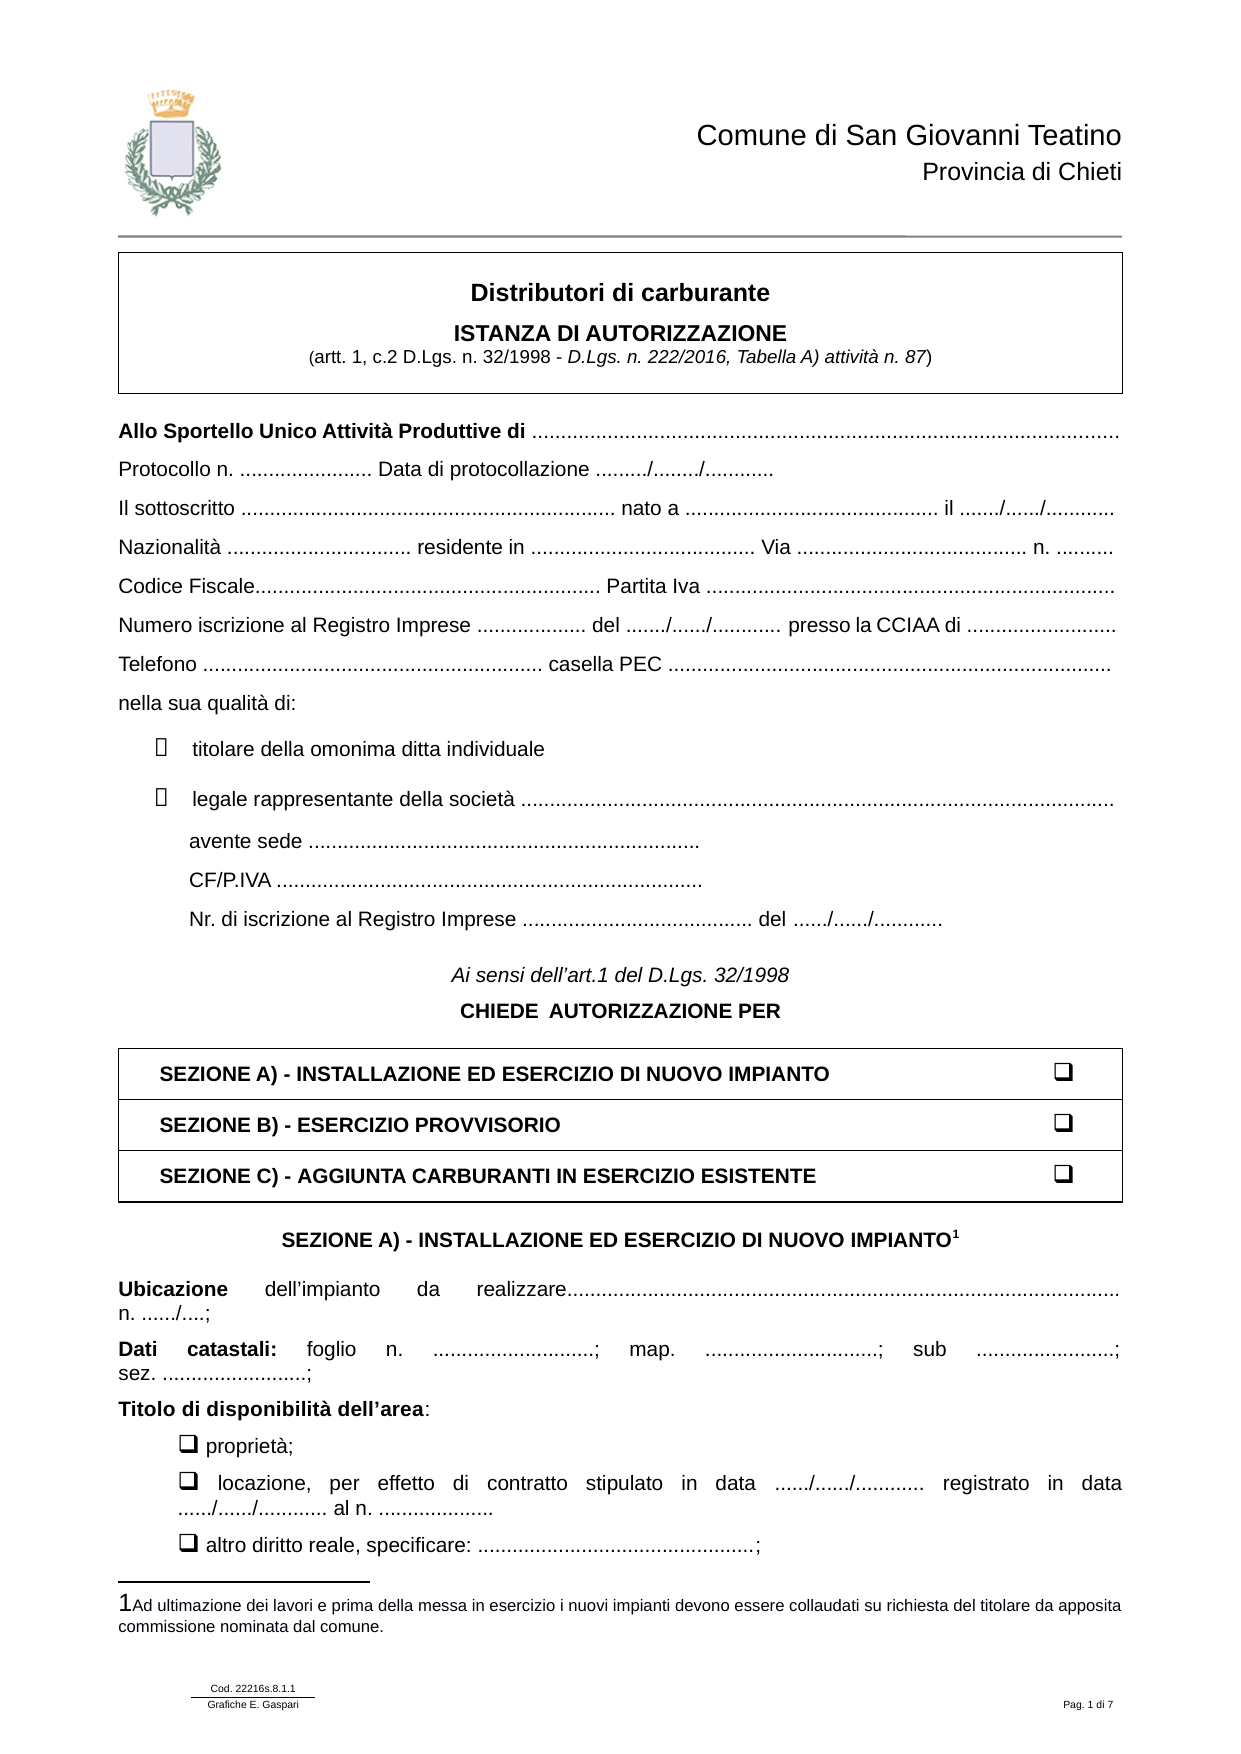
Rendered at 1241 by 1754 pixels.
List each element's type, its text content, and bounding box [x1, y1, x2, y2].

text  legale rappresentante della società ....................................................................................................... [153, 779, 1122, 813]
text Ad ultimazione dei lavori e prima della messa in esercizio i nuovi impianti devono essere collaudati su richiesta del titolare da apposita commissione nominata dal comune. [118, 1588, 1122, 1636]
picture [122, 87, 224, 219]
text Provincia di Chieti [224, 157, 1122, 185]
text CHIEDE AUTORIZZAZIONE PER [118, 999, 1123, 1023]
text SEZIONE A) - INSTALLAZIONE ED ESERCIZIO DI NUOVO IMPIANTO [118, 1227, 1122, 1251]
text Protocollo n. ....................... Data di protocollazione ........./......../............ [118, 457, 1122, 481]
text Il sottoscritto ................................................................. nato a ............................................ il ......./....../............ [118, 496, 1122, 520]
text avente sede .................................................................... [189, 829, 1122, 853]
text nella sua qualità di: [118, 690, 1122, 714]
text Codice Fiscale............................................................ Partita Iva ....................................................................... [118, 574, 1122, 598]
text CF/P.IVA .......................................................................... [189, 868, 1122, 892]
text Titolo di disponibilità dell’area: [118, 1397, 1122, 1421]
text Comune di San Giovanni Teatino [224, 118, 1122, 152]
text Allo Sportello Unico Attività Produttive di [118, 418, 1122, 442]
table_header SEZIONE A) - INSTALLAZIONE ED ESERCIZIO DI NUOVO IMPIANTO  [119, 1049, 1122, 1099]
text  locazione, per effetto di contratto stipulato in data ....../....../............ registrato in data ....../....../............ al n. .................... [177, 1471, 1122, 1520]
text Telefono ........................................................... casella PEC ............................................................................. [118, 652, 1122, 676]
text  proprietà; [177, 1434, 1122, 1459]
text  altro diritto reale, specificare: ................................................; [177, 1533, 1122, 1558]
table_cell SEZIONE B) - ESERCIZIO PROVVISORIO  [119, 1100, 1122, 1150]
text Nazionalità ................................ residente in ....................................... Via ........................................ n. .......... [118, 535, 1122, 559]
table_cell SEZIONE C) - AGGIUNTA CARBURANTI IN ESERCIZIO ESISTENTE  [119, 1151, 1122, 1201]
text Dati catastali: foglio n. ............................; map. ..............................; sub ........................; sez. .........................; [118, 1337, 1122, 1385]
subtitle Ai sensi dell’art.1 del D.Lgs. 32/1998 [118, 963, 1123, 987]
text Ubicazione dell’impianto da realizzare................................................................................................ n. ....../....; [118, 1276, 1122, 1324]
text  titolare della omonima ditta individuale [153, 729, 1122, 763]
text Nr. di iscrizione al Registro Imprese ........................................ del ....../....../............ [189, 907, 1122, 931]
text Numero iscrizione al Registro Imprese ................... del ......./....../............ presso la CCIAA di .......................... [118, 613, 1122, 637]
table_header Distributori di carburante ISTANZA DI AUTORIZZAZIONE (artt. 1, c.2 D.Lgs. n. 32/1998 - D.Lgs. n. 222/2016, Tabella A) attività n. 87) [119, 253, 1122, 392]
